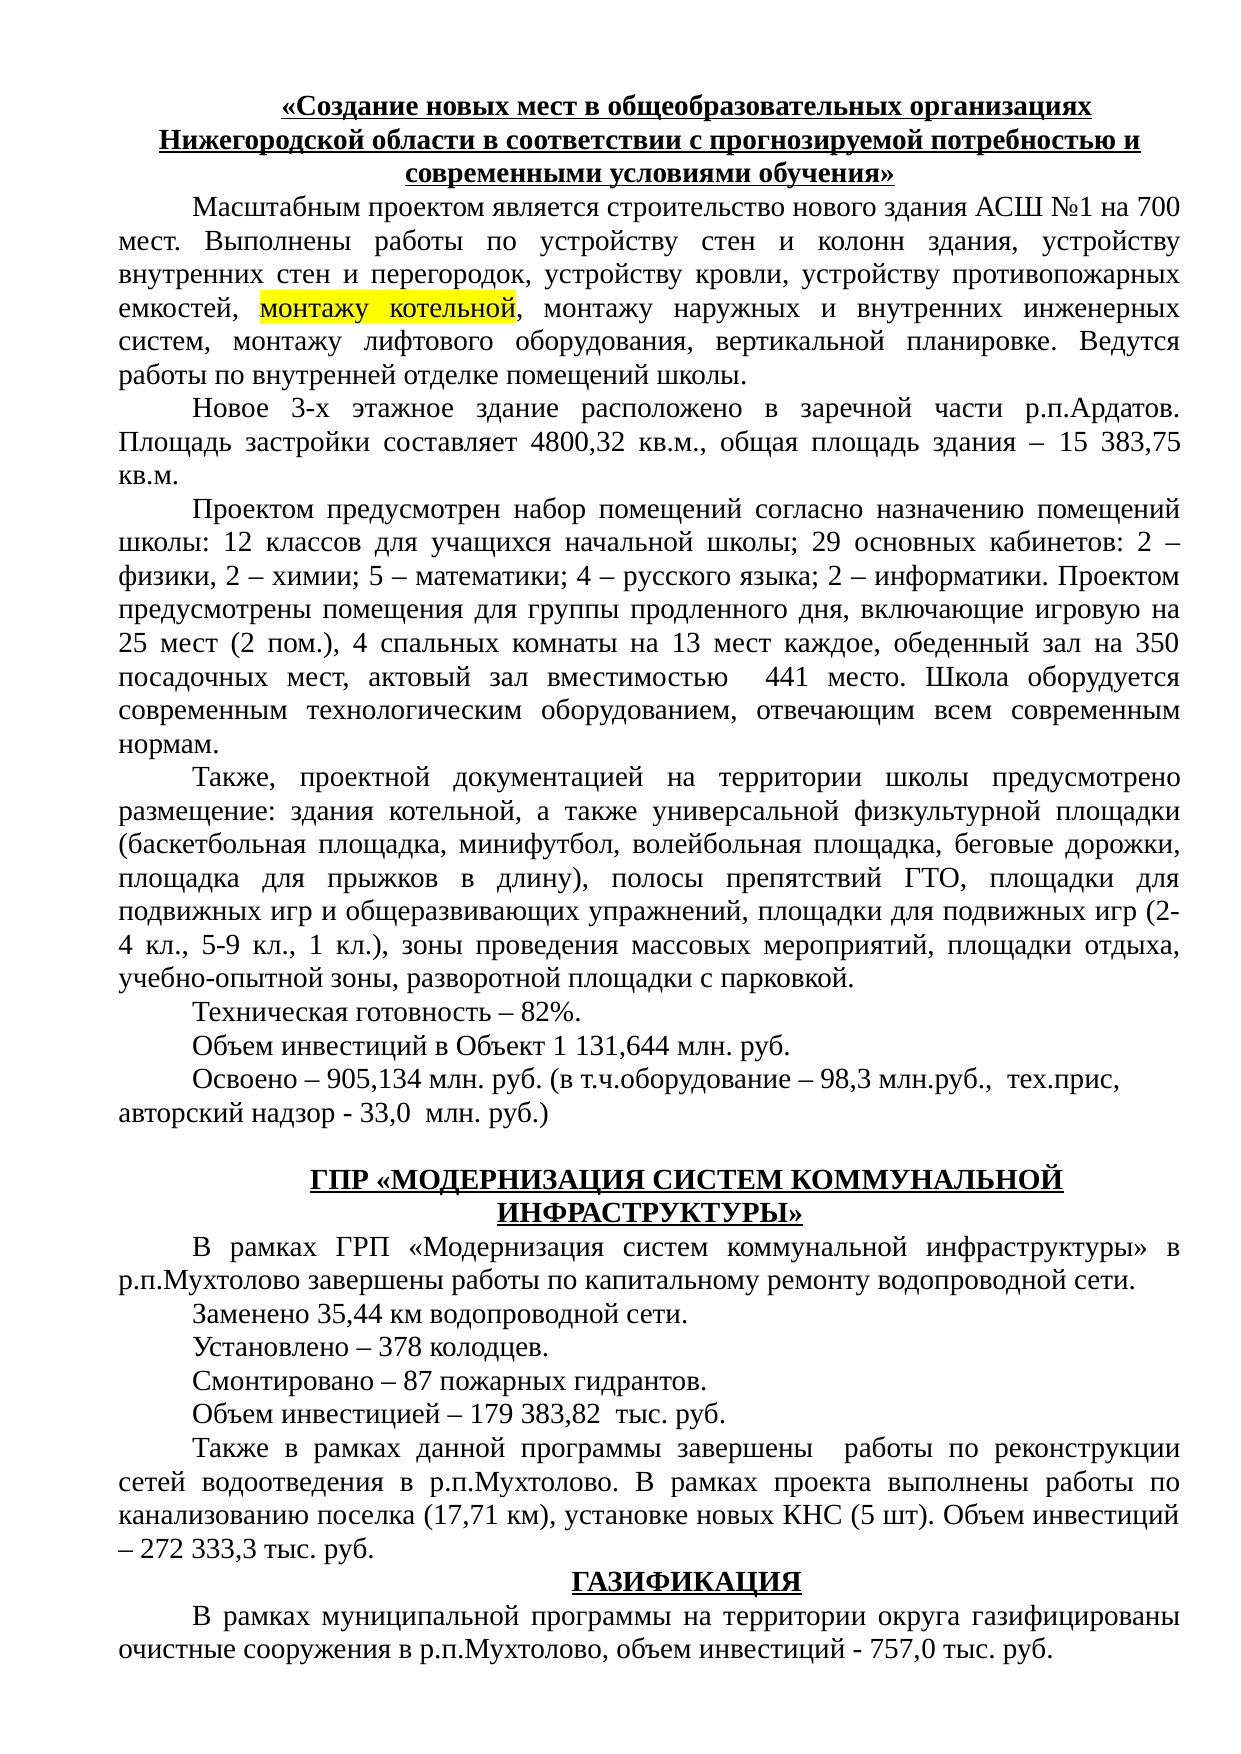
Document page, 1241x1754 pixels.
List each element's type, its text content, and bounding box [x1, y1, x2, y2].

text В рамках ГРП «Модернизация систем коммунальной инфраструктуры» в р.п.Мухтолово завершены работы по капитальному ремонту водопроводной сети. [118, 1229, 1181, 1296]
text Новое 3-х этажное здание расположено в заречной части р.п.Ардатов. Площадь застройки составляет 4800,32 кв.м., общая площадь здания – 15 383,75 кв.м. [118, 390, 1181, 491]
text Также, проектной документацией на территории школы предусмотрено размещение: здания котельной, а также универсальной физкультурной площадки (баскетбольная площадка, минифутбол, волейбольная площадка, беговые дорожки, площадка для прыжков в длину), полосы препятствий ГТО, площадки для подвижных игр и общеразвивающих упражнений, площадки для подвижных игр (2-4 кл., 5-9 кл., 1 кл.), зоны проведения массовых мероприятий, площадки отдыха, учебно-опытной зоны, разворотной площадки с парковкой. [118, 759, 1181, 994]
text Техническая готовность – 82%. [118, 994, 1181, 1028]
text Масштабным проектом является строительство нового здания АСШ №1 на 700 мест. Выполнены работы по устройству стен и колонн здания, устройству внутренних стен и перегородок, устройству кровли, устройству противопожарных емкостей, монтажу котельной, монтажу наружных и внутренних инженерных систем, монтажу лифтового оборудования, вертикальной планировке. Ведутся работы по внутренней отделке помещений школы. [118, 189, 1181, 390]
text Заменено 35,44 км водопроводной сети. [118, 1296, 1181, 1329]
text Также в рамках данной программы завершены работы по реконструкции сетей водоотведения в р.п.Мухтолово. В рамках проекта выполнены работы по канализованию поселка (17,71 км), установке новых КНС (5 шт). Объем инвестиций – 272 333,3 тыс. руб. [118, 1430, 1181, 1564]
text В рамках муниципальной программы на территории округа газифицированы очистные сооружения в р.п.Мухтолово, объем инвестиций - 757,0 тыс. руб. [118, 1598, 1181, 1665]
text ГПР «МОДЕРНИЗАЦИЯ СИСТЕМ КОММУНАЛЬНОЙ ИНФРАСТРУКТУРЫ» [118, 1162, 1181, 1229]
text Освоено – 905,134 млн. руб. (в т.ч.оборудование – 98,3 млн.руб., тех.прис, авторский надзор - 33,0 млн. руб.) [118, 1061, 1181, 1128]
text Проектом предусмотрен набор помещений согласно назначению помещений школы: 12 классов для учащихся начальной школы; 29 основных кабинетов: 2 –физики, 2 – химии; 5 – математики; 4 – русского языка; 2 – информатики. Проектом предусмотрены помещения для группы продленного дня, включающие игровую на 25 мест (2 пом.), 4 спальных комнаты на 13 мест каждое, обеденный зал на 350 посадочных мест, актовый зал вместимостью 441 место. Школа оборудуется современным технологическим оборудованием, отвечающим всем современным нормам. [118, 491, 1181, 759]
text ГАЗИФИКАЦИЯ [118, 1564, 1181, 1598]
text «Создание новых мест в общеобразовательных организациях Нижегородской области в соответствии с прогнозируемой потребностью и современными условиями обучения» [118, 88, 1181, 189]
text Объем инвестиций в Объект 1 131,644 млн. руб. [118, 1028, 1181, 1061]
text Установлено – 378 колодцев. [118, 1329, 1181, 1363]
text Объем инвестицией – 179 383,82 тыс. руб. [118, 1397, 1181, 1430]
text Смонтировано – 87 пожарных гидрантов. [118, 1363, 1181, 1397]
